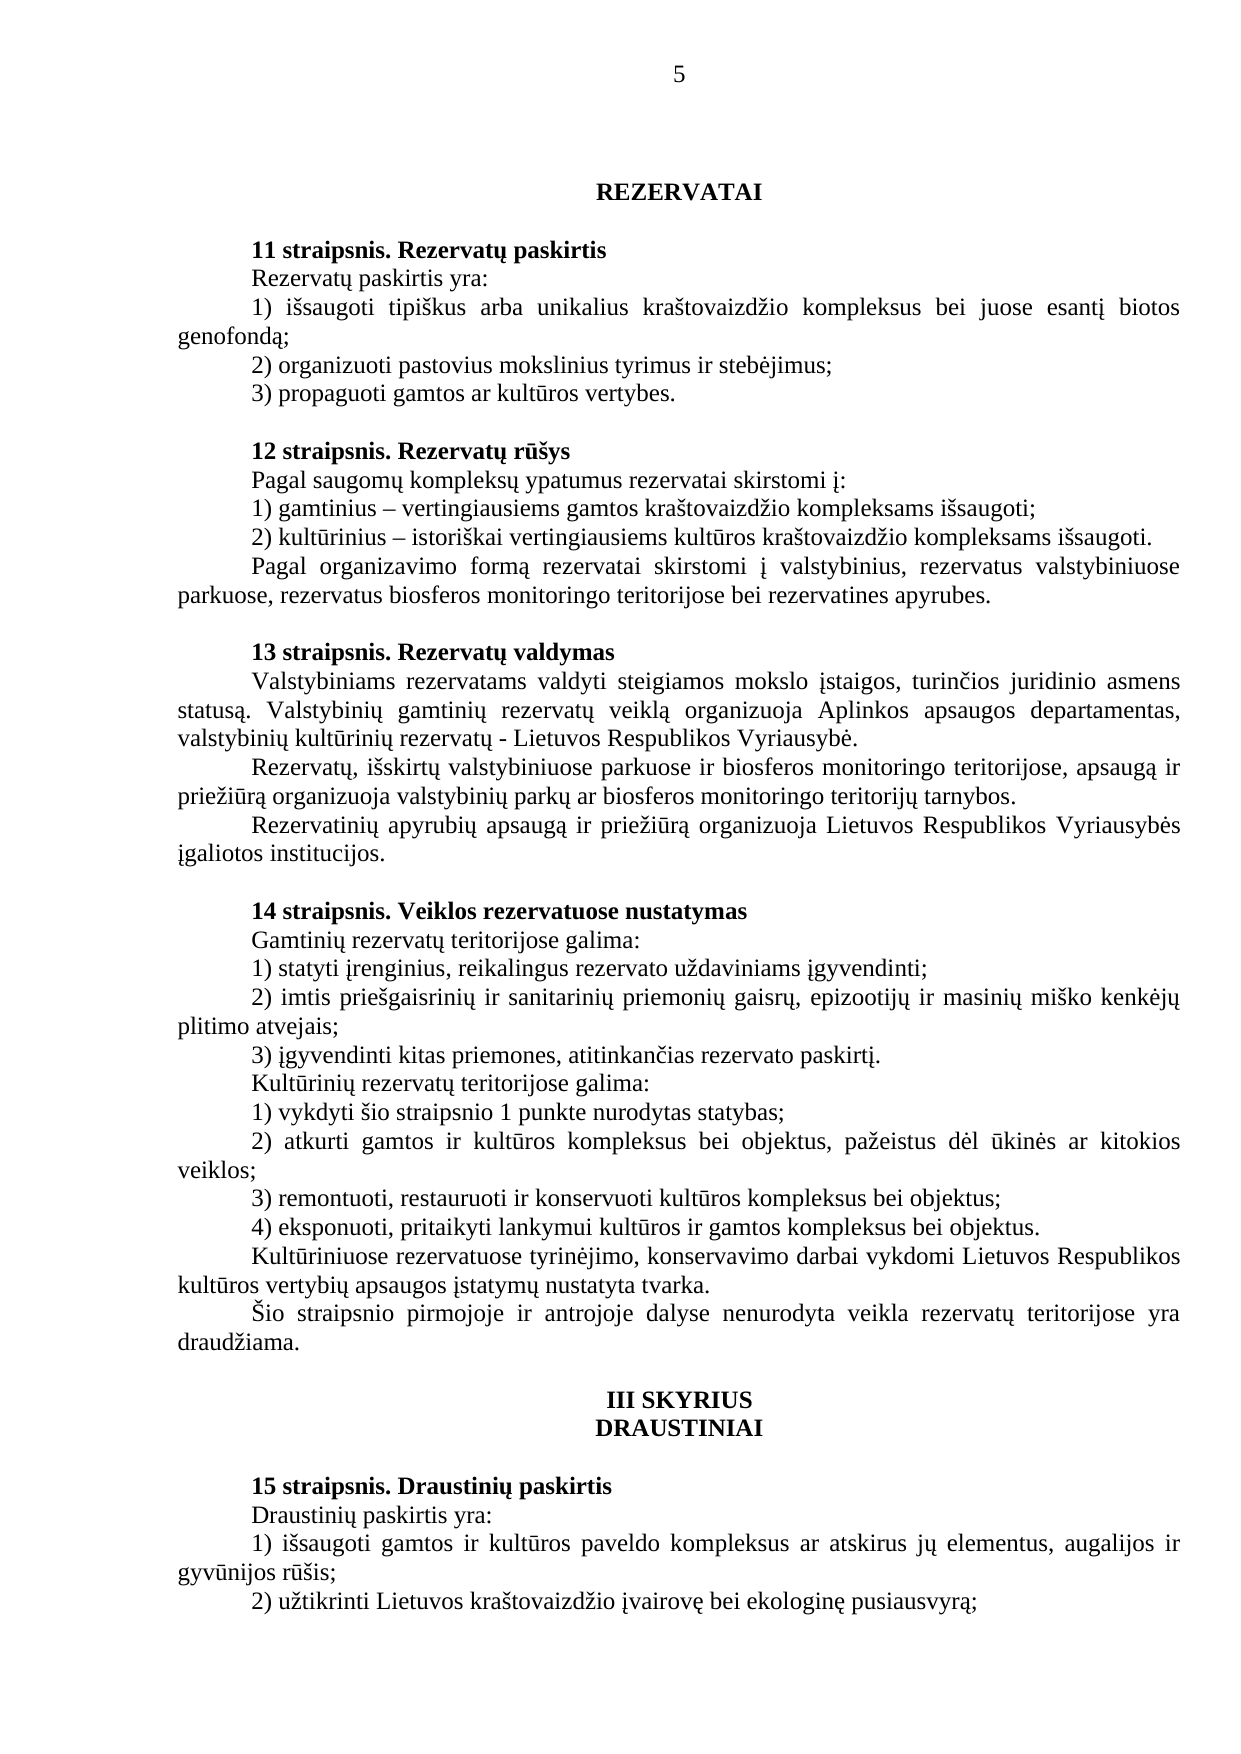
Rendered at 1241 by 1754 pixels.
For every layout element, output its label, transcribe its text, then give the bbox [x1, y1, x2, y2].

text Kultūrinių rezervatų teritorijose galima: [177, 1068, 1181, 1097]
text 1) vykdyti šio straipsnio 1 punkte nurodytas statybas; [177, 1097, 1181, 1126]
text Gamtinių rezervatų teritorijose galima: [177, 925, 1181, 953]
text Rezervatų paskirtis yra: [177, 263, 1181, 292]
text 3) remontuoti, restauruoti ir konservuoti kultūros kompleksus bei objektus; [177, 1183, 1181, 1212]
text III skyrius [177, 1385, 1181, 1413]
text Pagal organizavimo formą rezervatai skirstomi į valstybinius, rezervatus valstybiniuose parkuose, rezervatus biosferos monitoringo teritorijose bei rezervatines apyrubes. [177, 551, 1181, 608]
text Rezervatų, išskirtų valstybiniuose parkuose ir biosferos monitoringo teritorijose, apsaugą ir priežiūrą organizuoja valstybinių parkų ar biosferos monitoringo teritorijų tarnybos. [177, 752, 1181, 810]
text 1) išsaugoti tipiškus arba unikalius kraštovaizdžio kompleksus bei juose esantį biotos genofondą; [177, 292, 1181, 350]
text 2) atkurti gamtos ir kultūros kompleksus bei objektus, pažeistus dėl ūkinės ar kitokios veiklos; [177, 1126, 1181, 1183]
text 2) užtikrinti Lietuvos kraštovaizdžio įvairovę bei ekologinę pusiausvyrą; [177, 1586, 1181, 1615]
text Rezervatinių apyrubių apsaugą ir priežiūrą organizuoja Lietuvos Respublikos Vyriausybės įgaliotos institucijos. [177, 810, 1181, 867]
text 11 straipsnis. Rezervatų paskirtis [177, 235, 1181, 263]
text 1) statyti įrenginius, reikalingus rezervato uždaviniams įgyvendinti; [177, 953, 1181, 982]
text 12 straipsnis. Rezervatų rūšys [177, 436, 1181, 465]
text Kultūriniuose rezervatuose tyrinėjimo, konservavimo darbai vykdomi Lietuvos Respublikos kultūros vertybių apsaugos įstatymų nustatyta tvarka. [177, 1241, 1181, 1298]
text 14 straipsnis. Veiklos rezervatuose nustatymas [177, 896, 1181, 925]
text 4) eksponuoti, pritaikyti lankymui kultūros ir gamtos kompleksus bei objektus. [177, 1212, 1181, 1241]
text 1) gamtinius – vertingiausiems gamtos kraštovaizdžio kompleksams išsaugoti; [177, 493, 1181, 522]
text 3) propaguoti gamtos ar kultūros vertybes. [177, 378, 1181, 407]
text DRAUSTINIAI [177, 1413, 1181, 1442]
text 1) išsaugoti gamtos ir kultūros paveldo kompleksus ar atskirus jų elementus, augalijos ir gyvūnijos rūšis; [177, 1528, 1181, 1586]
text 3) įgyvendinti kitas priemones, atitinkančias rezervato paskirtį. [177, 1040, 1181, 1068]
text 2) imtis priešgaisrinių ir sanitarinių priemonių gaisrų, epizootijų ir masinių miško kenkėjų plitimo atvejais; [177, 982, 1181, 1040]
text Valstybiniams rezervatams valdyti steigiamos mokslo įstaigos, turinčios juridinio asmens statusą. Valstybinių gamtinių rezervatų veiklą organizuoja Aplinkos apsaugos departamentas, valstybinių kultūrinių rezervatų - Lietuvos Respublikos Vyriausybė. [177, 666, 1181, 752]
text Pagal saugomų kompleksų ypatumus rezervatai skirstomi į: [177, 465, 1181, 493]
text 15 straipsnis. Draustinių paskirtis [177, 1471, 1181, 1500]
text REZERVATAI [177, 177, 1181, 206]
text Draustinių paskirtis yra: [177, 1500, 1181, 1528]
text Šio straipsnio pirmojoje ir antrojoje dalyse nenurodyta veikla rezervatų teritorijose yra draudžiama. [177, 1298, 1181, 1356]
text 2) organizuoti pastovius mokslinius tyrimus ir stebėjimus; [177, 350, 1181, 378]
text 13 straipsnis. Rezervatų valdymas [177, 637, 1181, 666]
text 2) kultūrinius – istoriškai vertingiausiems kultūros kraštovaizdžio kompleksams išsaugoti. [177, 522, 1181, 551]
